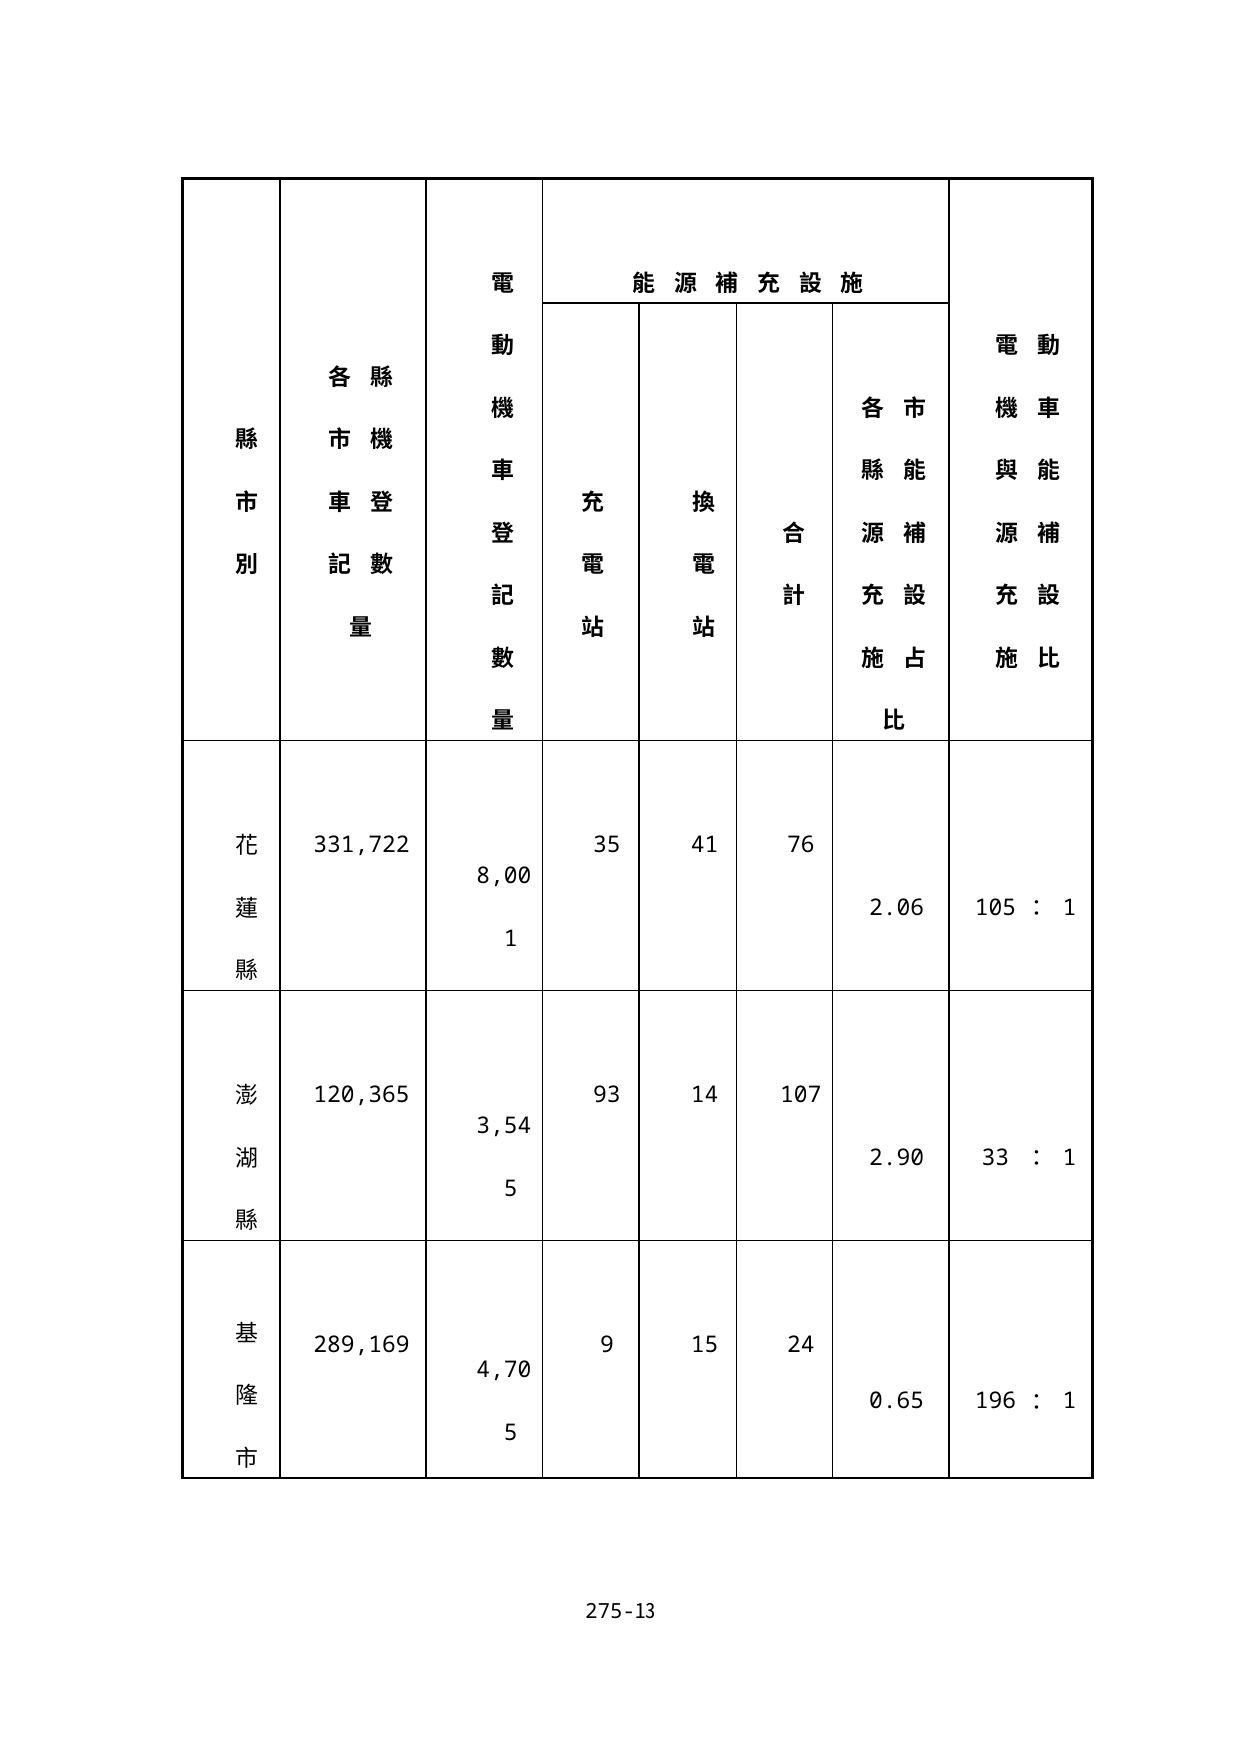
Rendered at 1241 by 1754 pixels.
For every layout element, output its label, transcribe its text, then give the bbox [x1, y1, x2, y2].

table_cell 3,545 [427, 991, 542, 1240]
table_cell 9 [543, 1241, 638, 1477]
table_cell 澎湖縣 [184, 991, 279, 1240]
table_cell 35 [543, 741, 638, 990]
table_cell 8,001 [427, 741, 542, 990]
table_cell 2.90 [833, 991, 948, 1240]
table_cell 105：1 [950, 741, 1091, 990]
table_cell 0.65 [833, 1241, 948, 1477]
table_cell 93 [543, 991, 638, 1240]
table_cell 14 [640, 991, 736, 1240]
table_cell 289,169 [281, 1241, 425, 1477]
table_cell 33：1 [950, 991, 1091, 1240]
table_cell 120,365 [281, 991, 425, 1240]
table_cell 331,722 [281, 741, 425, 990]
table_cell 充電站 [543, 304, 638, 740]
table_cell 換電站 [640, 304, 736, 740]
table_cell 2.06 [833, 741, 948, 990]
table_cell 196：1 [950, 1241, 1091, 1477]
table_cell 4,705 [427, 1241, 542, 1477]
table_cell 41 [640, 741, 736, 990]
table_cell 花蓮縣 [184, 741, 279, 990]
table_cell 合計 [737, 304, 832, 740]
table_header 縣市別 [184, 180, 279, 740]
table_header 能源補充設施 [543, 180, 948, 302]
table_cell 15 [640, 1241, 736, 1477]
table_header 電動機車與能源補充設施比 [950, 180, 1091, 740]
table_cell 107 [737, 991, 832, 1240]
table_header 各縣市機車登記數量 [281, 180, 425, 740]
table_cell 76 [737, 741, 832, 990]
table_cell 24 [737, 1241, 832, 1477]
table_header 電動機車登記數量 [427, 180, 542, 740]
table_cell 基隆市 [184, 1241, 279, 1477]
table_cell 各市縣能源補充設施占比 [833, 304, 948, 740]
